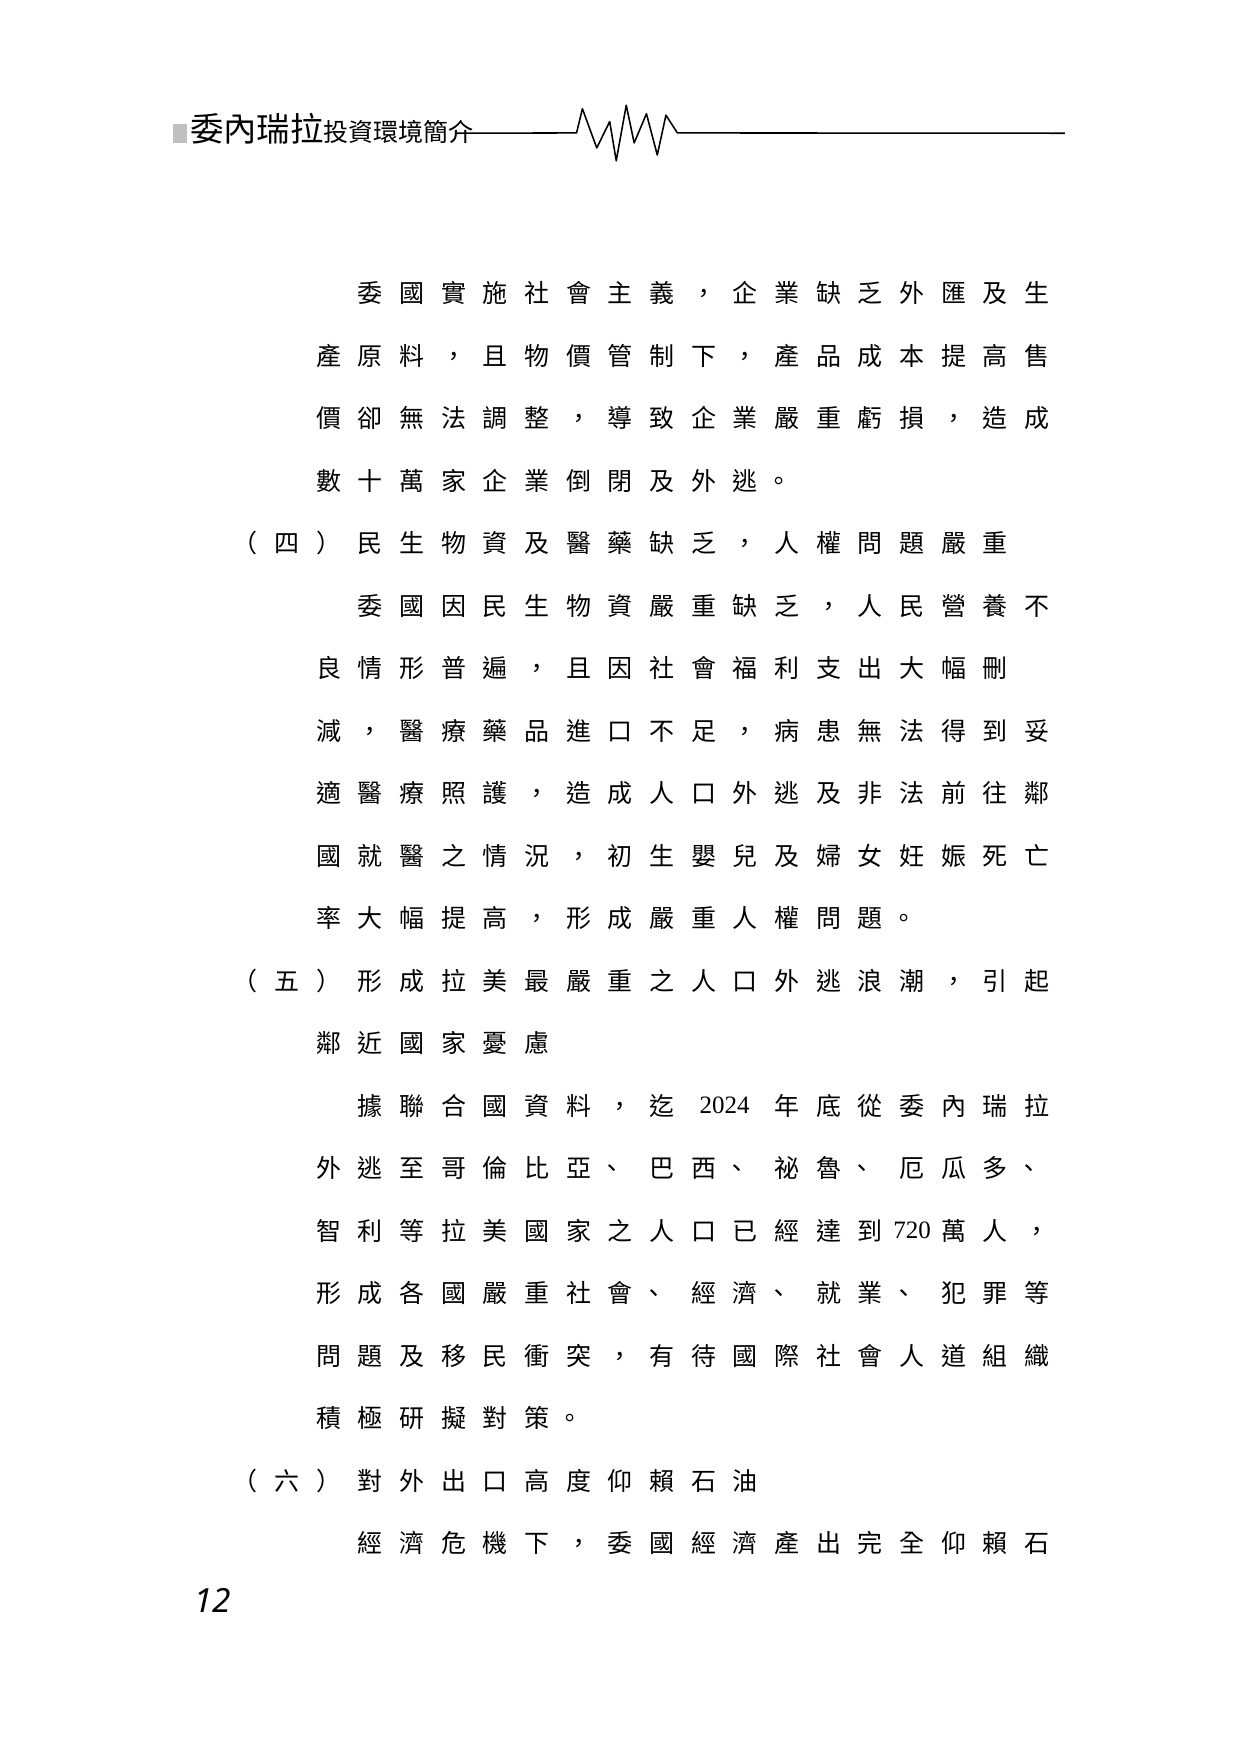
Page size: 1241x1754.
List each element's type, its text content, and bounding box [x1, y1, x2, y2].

text （四）民生物資及醫藥缺乏，人權問題嚴重 [207, 500, 1058, 563]
text 委國因民生物資嚴重缺乏，人民營養不良情形普遍，且因社會福利支出大幅刪減，醫療藥品進口不足，病患無法得到妥適醫療照護，造成人口外逃及非法前往鄰國就醫之情況，初生嬰兒及婦女妊娠死亡率大幅提高，形成嚴重人權問題。 [281, 563, 1058, 938]
text 委國實施社會主義，企業缺乏外匯及生產原料，且物價管制下，產品成本提高售價卻無法調整，導致企業嚴重虧損，造成數十萬家企業倒閉及外逃。 [281, 250, 1058, 500]
text 經濟危機下，委國經濟產出完全仰賴石 [281, 1500, 1058, 1563]
text 據聯合國資料，迄2024年底從委內瑞拉外逃至哥倫比亞、巴西、祕魯、厄瓜多、智利等拉美國家之人口已經達到720萬人，形成各國嚴重社會、經濟、就業、犯罪等問題及移民衝突，有待國際社會人道組織積極研擬對策。 [281, 1063, 1058, 1438]
text （五）形成拉美最嚴重之人口外逃浪潮，引起鄰近國家憂慮 [207, 938, 1058, 1063]
text （六）對外出口高度仰賴石油 [207, 1438, 1058, 1500]
